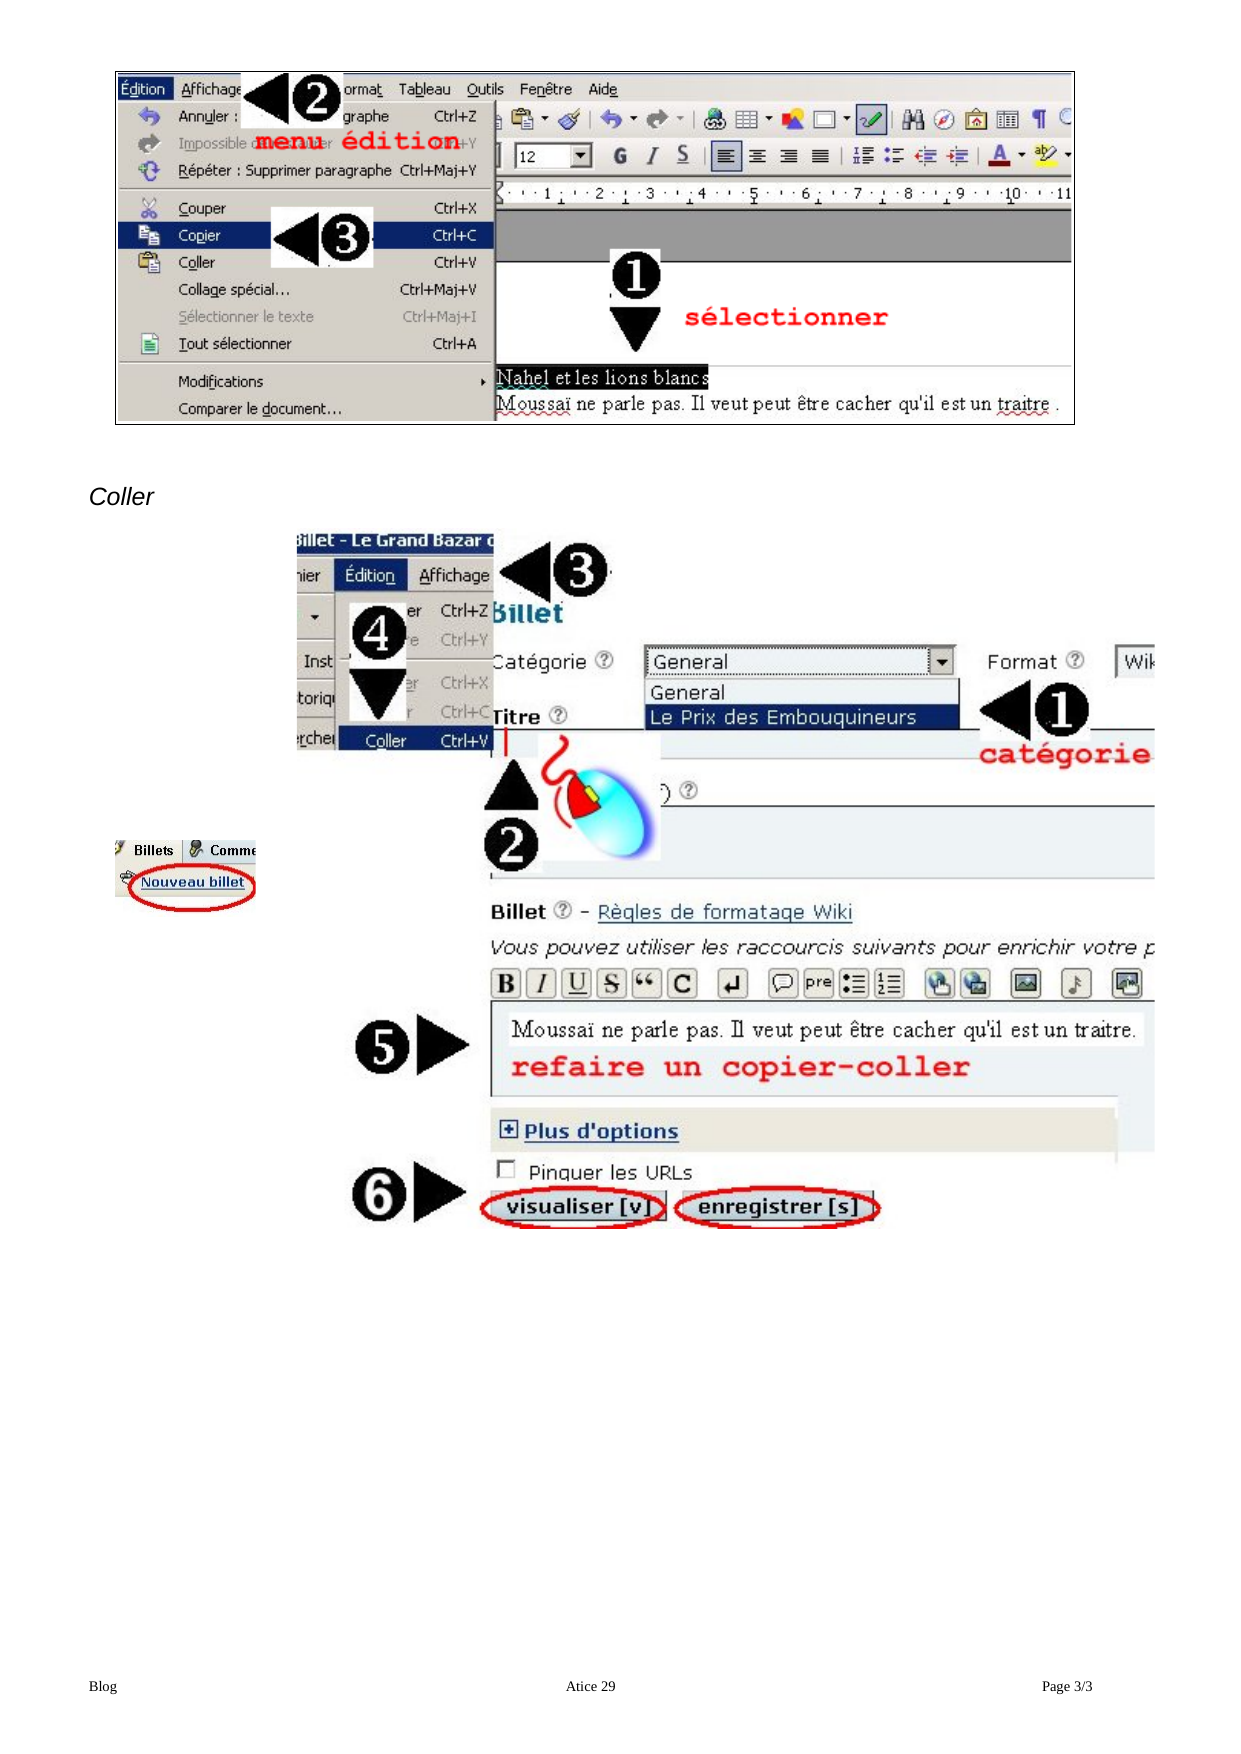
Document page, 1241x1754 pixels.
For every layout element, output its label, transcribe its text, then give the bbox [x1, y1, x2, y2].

picture [115, 840, 256, 917]
picture [296, 528, 1155, 1229]
table_header [282, 523, 1169, 1262]
table_header [89, 523, 282, 1262]
subtitle Coller [88, 482, 1169, 510]
table_header [89, 65, 1101, 457]
table_header [1101, 65, 1169, 457]
picture [118, 73, 1072, 421]
